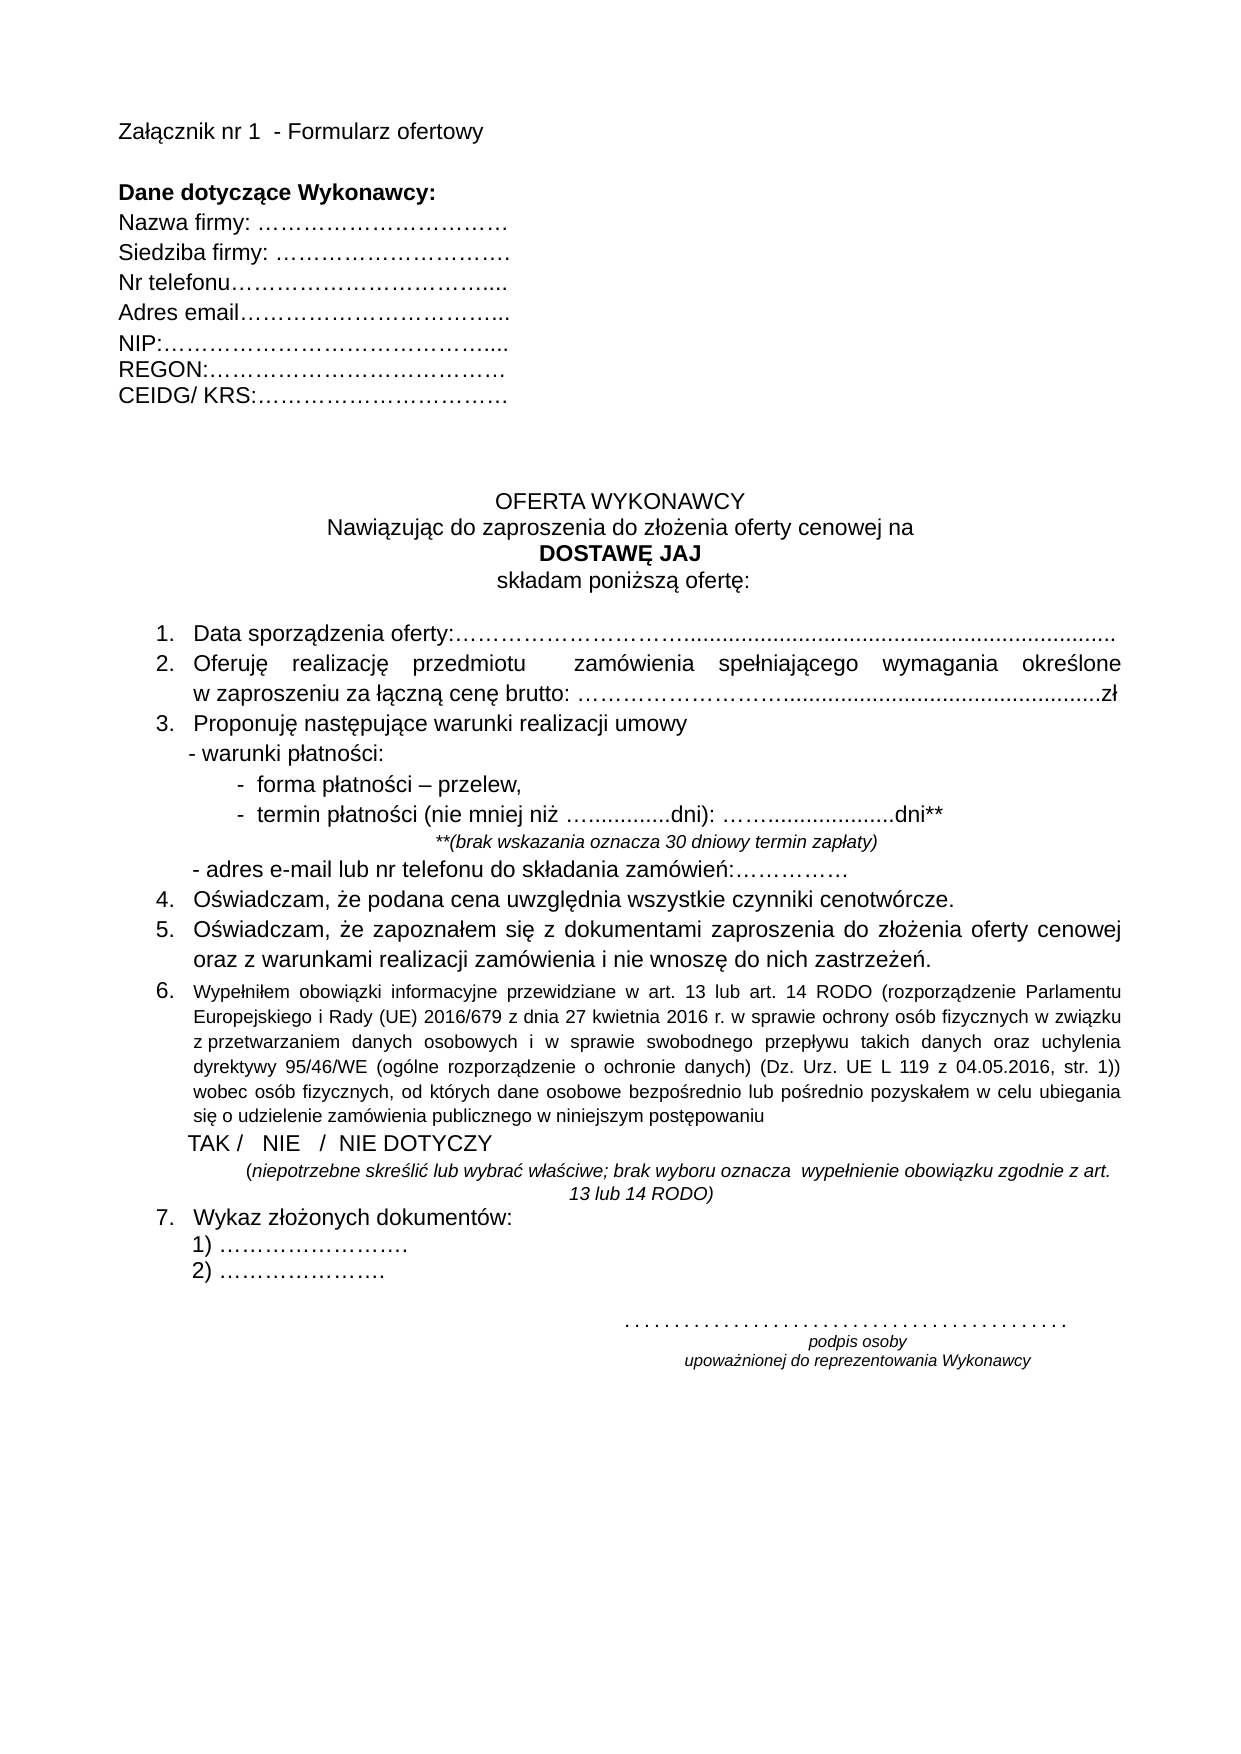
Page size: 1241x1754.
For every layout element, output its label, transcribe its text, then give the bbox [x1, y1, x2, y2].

list Proponuję następujące warunki realizacji umowy [156, 710, 1122, 736]
text Siedziba firmy: …………………………. [118, 239, 1122, 265]
text 2) …………………. [118, 1257, 1122, 1283]
table_header [99, 1284, 605, 1383]
list Oferuję realizację przedmiotu zamówienia spełniającego wymagania określone w zaproszeniu za łączną cenę brutto: ………………………..................................................zł [156, 650, 1122, 706]
text **(brak wskazania oznacza 30 dniowy termin zapłaty) [192, 831, 1122, 852]
list Oświadczam, że zapoznałem się z dokumentami zaproszenia do złożenia oferty cenowej oraz z warunkami realizacji zamówienia i nie wnoszę do nich zastrzeżeń. [156, 916, 1122, 973]
text składam poniższą ofertę: [118, 567, 1122, 593]
text Dane dotyczące Wykonawcy: [118, 178, 1122, 205]
text (niepotrzebne skreślić lub wybrać właściwe; brak wyboru oznacza wypełnienie obowiązku zgodnie z art. 13 lub 14 RODO) [162, 1156, 1122, 1204]
text Adres email……………………………... [118, 299, 1122, 326]
list Oświadczam, że podana cena uwzględnia wszystkie czynniki cenotwórcze. [156, 886, 1122, 912]
text - forma płatności – przelew, [192, 771, 1122, 797]
text 1) ……………………. [118, 1231, 1122, 1257]
text - termin płatności (nie mniej niż ….............dni): ……....................dni** [192, 801, 1122, 827]
text Nazwa firmy: …………………………… [118, 209, 1122, 235]
text CEIDG/ KRS:…………………………… [118, 382, 1122, 409]
text Załącznik nr 1 - Formularz ofertowy [118, 118, 1122, 144]
text - adres e-mail lub nr telefonu do składania zamówień:…………… [192, 856, 1122, 882]
text DOSTAWĘ JAJ [118, 540, 1122, 567]
text OFERTA WYKONAWCY [118, 488, 1122, 514]
list Wykaz złożonych dokumentów: [156, 1204, 1122, 1231]
table_header ............................................. podpis osoby upoważnionej do reprezentowania Wykonawcy [605, 1284, 1111, 1383]
text Nr telefonu…………………………….... [118, 269, 1122, 296]
text REGON:………………………………… [118, 356, 1122, 382]
list Wypełniłem obowiązki informacyjne przewidziane w art. 13 lub art. 14 RODO (rozporządzenie Parlamentu Europejskiego i Rady (UE) 2016/679 z dnia 27 kwietnia 2016 r. w sprawie ochrony osób fizycznych w związku z przetwarzaniem danych osobowych i w sprawie swobodnego przepływu takich danych oraz uchylenia dyrektywy 95/46/WE (ogólne rozporządzenie o ochronie danych) (Dz. Urz. UE L 119 z 04.05.2016, str. 1)) wobec osób fizycznych, od których dane osobowe bezpośrednio lub pośrednio pozyskałem w celu ubiegania się o udzielenie zamówienia publicznego w niniejszym postępowaniu [156, 977, 1122, 1127]
text TAK / NIE / NIE DOTYCZY [162, 1130, 1122, 1156]
text NIP:…………………………………….... [118, 329, 1122, 356]
list Data sporządzenia oferty:………………………….................................................................... [156, 619, 1122, 646]
text Nawiązując do zaproszenia do złożenia oferty cenowej na [118, 514, 1122, 540]
text - warunki płatności: [118, 740, 1122, 767]
